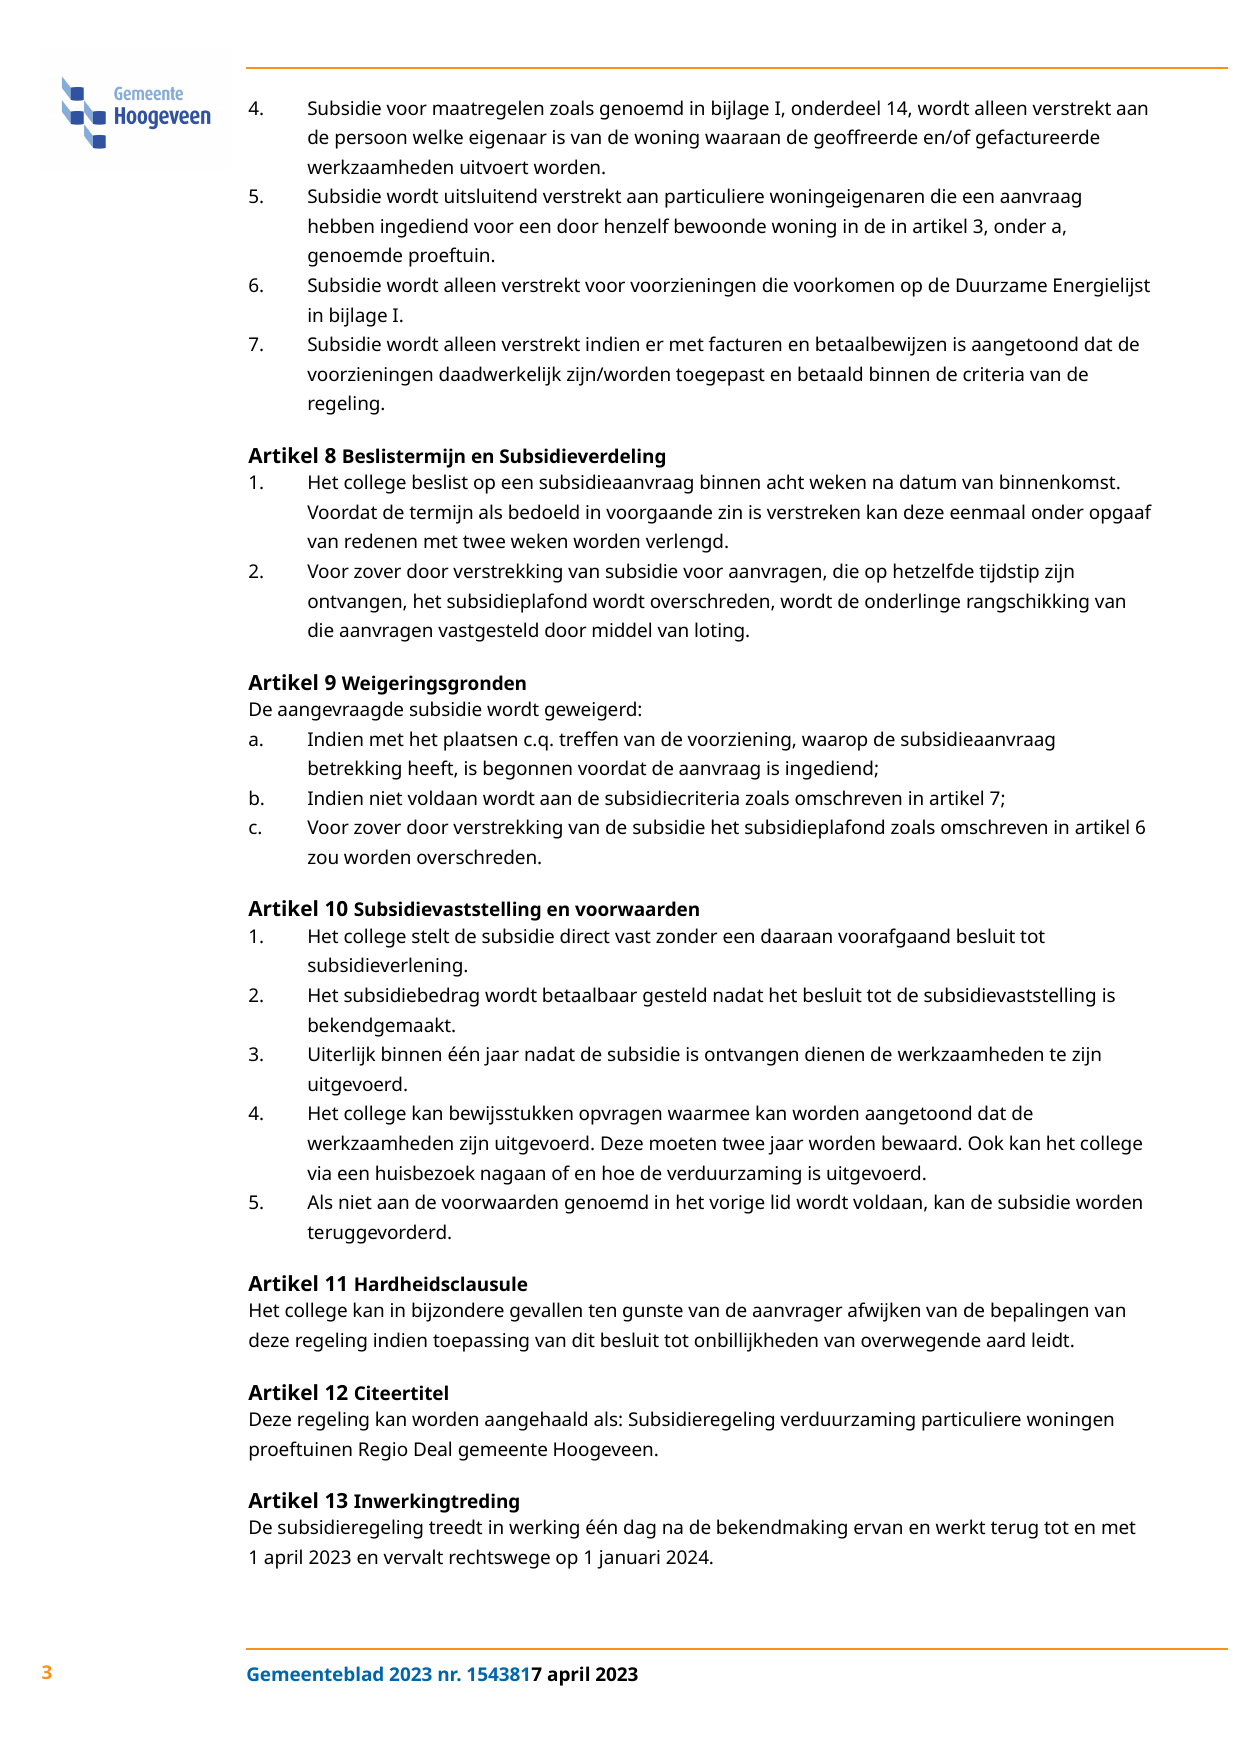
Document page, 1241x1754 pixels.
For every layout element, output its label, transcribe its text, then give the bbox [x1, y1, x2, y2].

text Deze regeling kan worden aangehaald als: Subsidieregeling verduurzaming particuliere woningen proeftuinen Regio Deal gemeente Hoogeveen. [248, 1406, 1152, 1461]
list Subsidie voor maatregelen zoals genoemd in bijlage I, onderdeel 14, wordt alleen verstrekt aan de persoon welke eigenaar is van de woning waaraan de geoffreerde en/of gefactureerde werkzaamheden uitvoert worden. [248, 95, 1152, 180]
text Artikel 12 Citeertitel [248, 1378, 1152, 1406]
text Artikel 8 Beslistermijn en Subsidieverdeling [248, 441, 1152, 469]
text De aangevraagde subsidie wordt geweigerd: [248, 696, 1152, 722]
list Als niet aan de voorwaarden genoemd in het vorige lid wordt voldaan, kan de subsidie worden teruggevorderd. [248, 1189, 1152, 1244]
text De subsidieregeling treedt in werking één dag na de bekendmaking ervan en werkt terug tot en met 1 april 2023 en vervalt rechtswege op 1 januari 2024. [248, 1514, 1152, 1570]
list Het college kan bewijsstukken opvragen waarmee kan worden aangetoond dat de werkzaamheden zijn uitgevoerd. Deze moeten twee jaar worden bewaard. Ook kan het college via een huisbezoek nagaan of en hoe de verduurzaming is uitgevoerd. [248, 1101, 1152, 1185]
list Indien niet voldaan wordt aan de subsidiecriteria zoals omschreven in artikel 7; [248, 785, 1152, 811]
list Voor zover door verstrekking van de subsidie het subsidieplafond zoals omschreven in artikel 6 zou worden overschreden. [248, 814, 1152, 870]
list Het subsidiebedrag wordt betaalbaar gesteld nadat het besluit tot de subsidievaststelling is bekendgemaakt. [248, 982, 1152, 1037]
list Uiterlijk binnen één jaar nadat de subsidie is ontvangen dienen de werkzaamheden te zijn uitgevoerd. [248, 1041, 1152, 1097]
list Het college beslist op een subsidieaanvraag binnen acht weken na datum van binnenkomst. Voordat de termijn als bedoeld in voorgaande zin is verstreken kan deze eenmaal onder opgaaf van redenen met twee weken worden verlengd. [248, 469, 1152, 554]
list Het college stelt de subsidie direct vast zonder een daaraan voorafgaand besluit tot subsidieverlening. [248, 923, 1152, 978]
text Artikel 13 Inwerkingtreding [248, 1486, 1152, 1514]
list Subsidie wordt alleen verstrekt indien er met facturen en betaalbewijzen is aangetoond dat de voorzieningen daadwerkelijk zijn/worden toegepast en betaald binnen de criteria van de regeling. [248, 331, 1152, 416]
list Subsidie wordt alleen verstrekt voor voorzieningen die voorkomen op de Duurzame Energielijst in bijlage I. [248, 272, 1152, 328]
list Voor zover door verstrekking van subsidie voor aanvragen, die op hetzelfde tijdstip zijn ontvangen, het subsidieplafond wordt overschreden, wordt de onderlinge rangschikking van die aanvragen vastgesteld door middel van loting. [248, 558, 1152, 643]
text Artikel 11 Hardheidsclausule [248, 1269, 1152, 1298]
list Indien met het plaatsen c.q. treffen van de voorziening, waarop de subsidieaanvraag betrekking heeft, is begonnen voordat de aanvraag is ingediend; [248, 726, 1152, 781]
text Het college kan in bijzondere gevallen ten gunste van de aanvrager afwijken van de bepalingen van deze regeling indien toepassing van dit besluit tot onbillijkheden van overwegende aard leidt. [248, 1298, 1152, 1353]
text Artikel 10 Subsidievaststelling en voorwaarden [248, 894, 1152, 923]
picture [41, 47, 231, 172]
text Artikel 9 Weigeringsgronden [248, 668, 1152, 696]
list Subsidie wordt uitsluitend verstrekt aan particuliere woningeigenaren die een aanvraag hebben ingediend voor een door henzelf bewoonde woning in de in artikel 3, onder a, genoemde proeftuin. [248, 183, 1152, 268]
